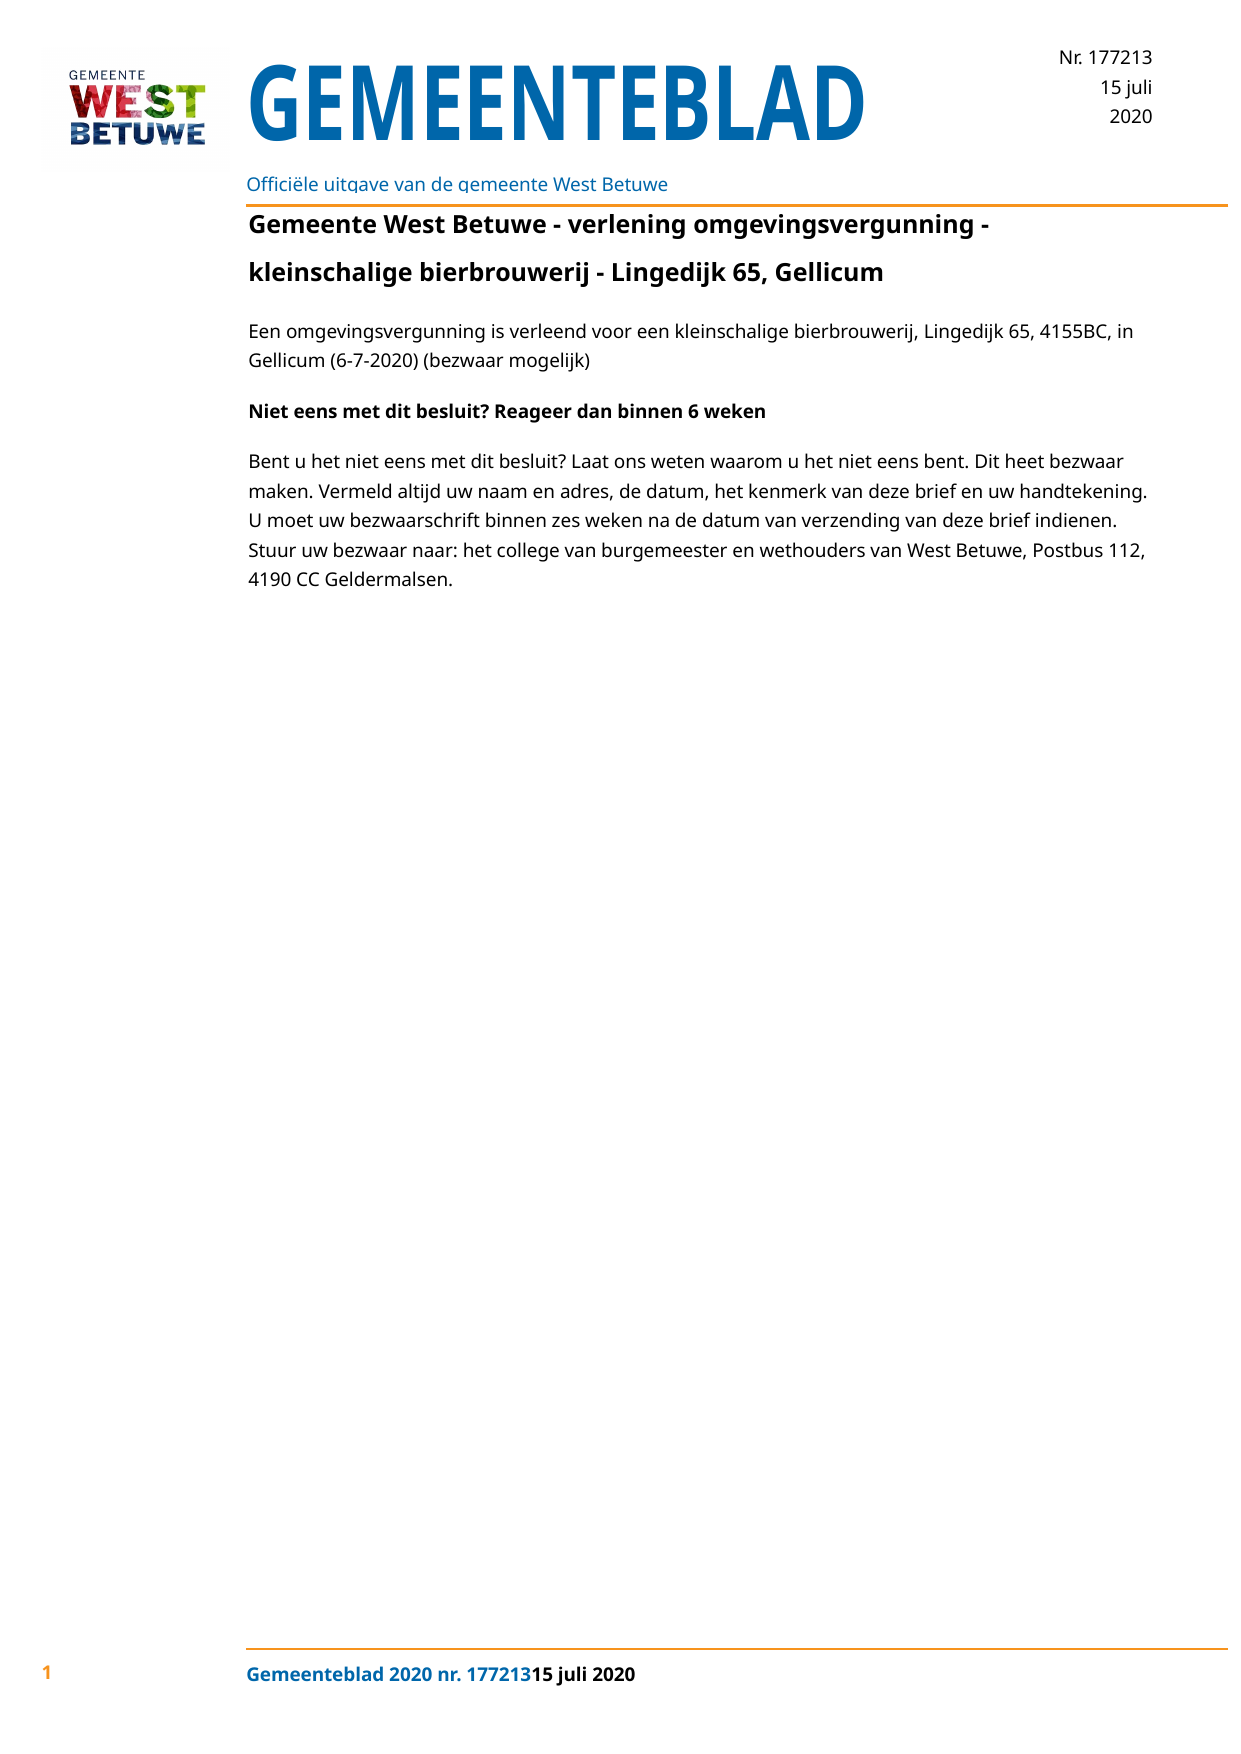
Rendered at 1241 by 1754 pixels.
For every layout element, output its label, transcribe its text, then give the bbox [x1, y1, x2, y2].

text Niet eens met dit besluit? Reageer dan binnen 6 weken [248, 398, 1152, 424]
text Bent u het niet eens met dit besluit? Laat ons weten waarom u het niet eens bent. Dit heet bezwaar maken. Vermeld altijd uw naam en adres, de datum, het kenmerk van deze brief en uw handtekening. U moet uw bezwaarschrift binnen zes weken na de datum van verzending van deze brief indienen. Stuur uw bezwaar naar: het college van burgemeester en wethouders van West Betuwe, Postbus 112, 4190 CC Geldermalsen. [248, 448, 1152, 592]
text Een omgevingsvergunning is verleend voor een kleinschalige bierbrouwerij, Lingedijk 65, 4155BC, in Gellicum (6-7-2020) (bezwaar mogelijk) [248, 318, 1152, 373]
text Gemeente West Betuwe - verlening omgevingsvergunning - kleinschalige bierbrouwerij - Lingedijk 65, Gellicum [248, 207, 1152, 288]
picture [41, 47, 231, 172]
